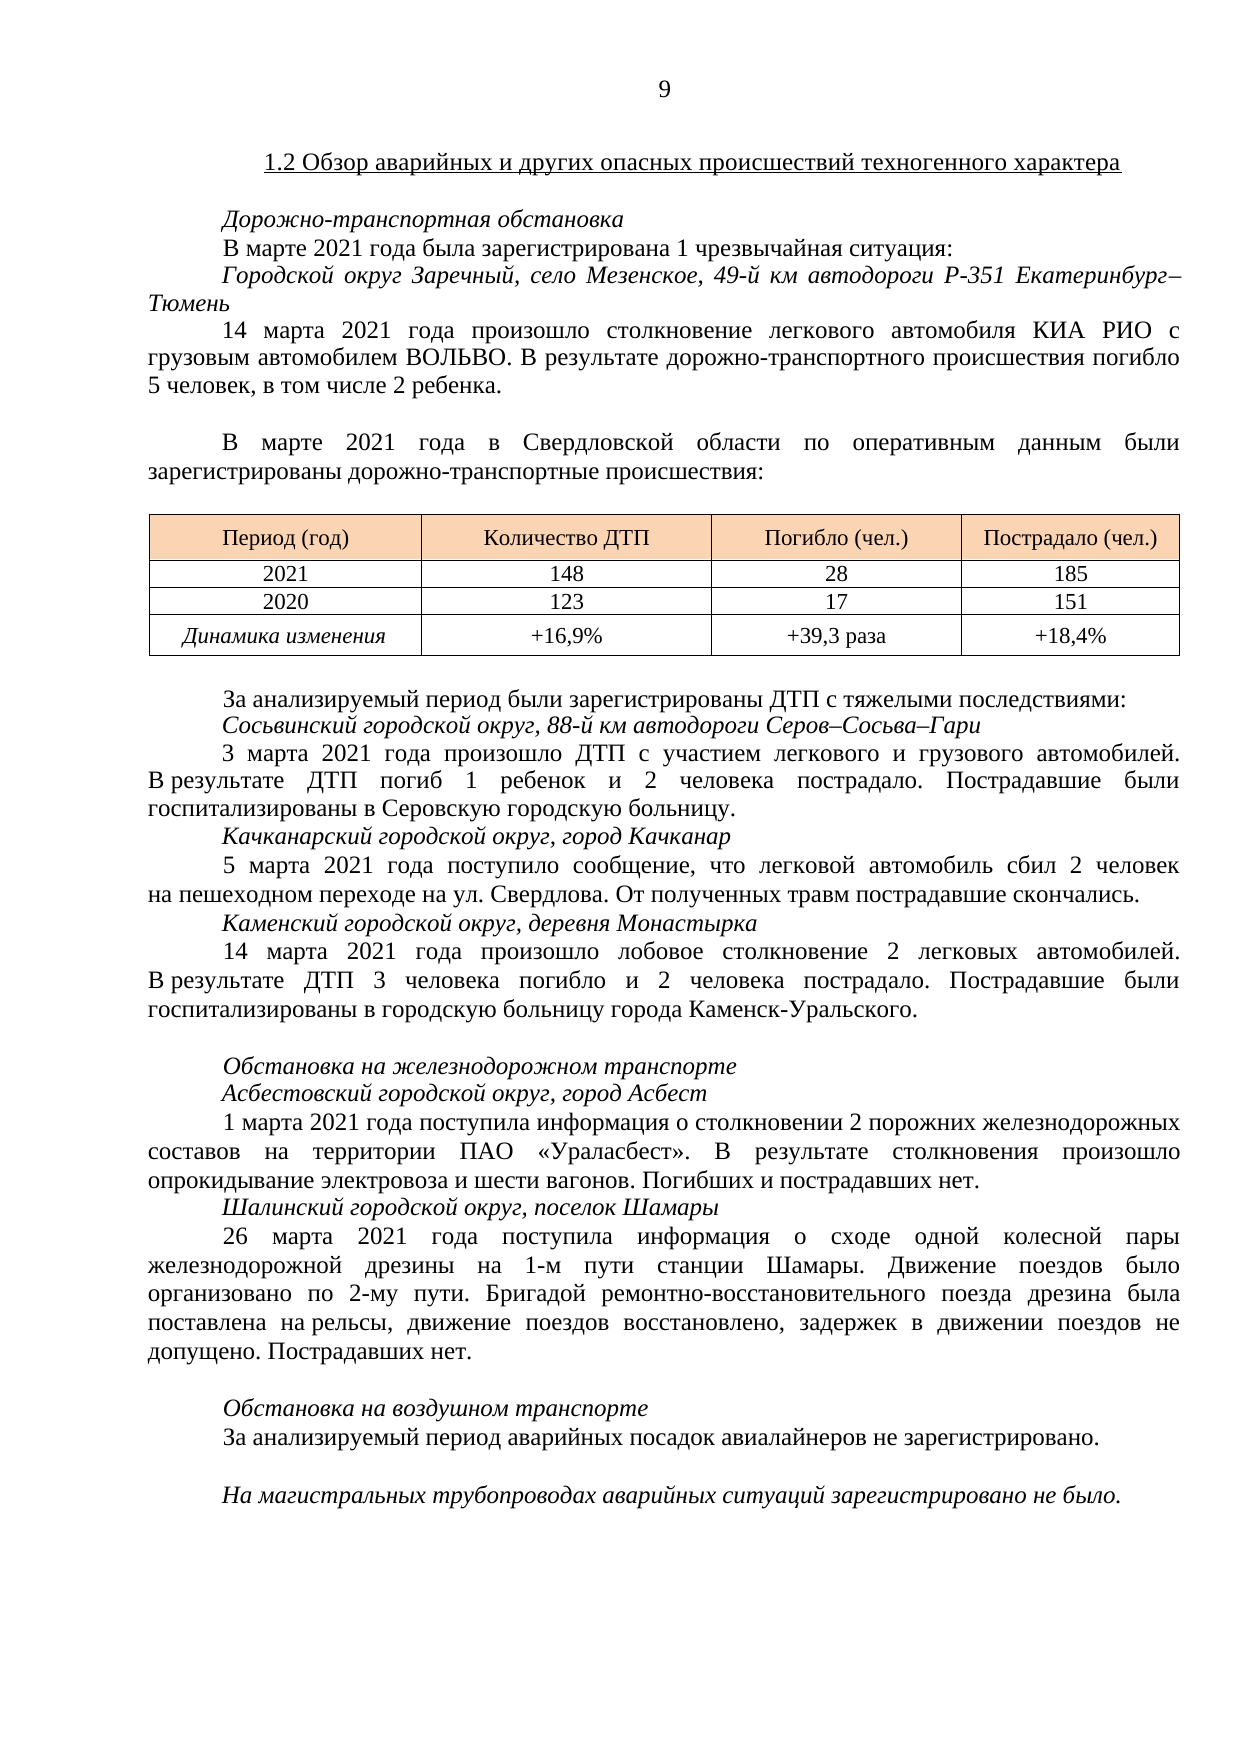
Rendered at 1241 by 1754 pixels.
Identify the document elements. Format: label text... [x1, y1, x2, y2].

text Обстановка на воздушном транспорте [148, 1393, 1181, 1422]
table_cell 28 [712, 561, 961, 587]
text На магистральных трубопроводах аварийных ситуаций зарегистрировано не было. [148, 1480, 1181, 1508]
table_cell 185 [962, 561, 1179, 587]
table_cell 151 [962, 588, 1179, 614]
table_header Погибло (чел.) [712, 515, 961, 559]
text 26 марта 2021 года поступила информация о сходе одной колесной пары железнодорожной дрезины на 1-м пути станции Шамары. Движение поездов было организовано по 2-му пути. Бригадой ремонтно-восстановительного поезда дрезина была поставлена на рельсы, движение поездов восстановлено, задержек в движении поездов не допущено. Пострадавших нет. [148, 1221, 1181, 1365]
text В марте 2021 года в Свердловской области по оперативным данным были зарегистрированы дорожно-транспортные происшествия: [148, 427, 1181, 485]
text Каменский городской округ, деревня Монастырка [148, 908, 1181, 936]
table_cell 2021 [150, 561, 421, 587]
text Городской округ Заречный, село Мезенское, 49-й км автодороги Р-351 Екатеринбург–Тюмень [148, 262, 1181, 317]
text 14 марта 2021 года произошло лобовое столкновение 2 легковых автомобилей. В результате ДТП 3 человека погибло и 2 человека пострадало. Пострадавшие были госпитализированы в городскую больницу города Каменск-Уральского. [148, 936, 1181, 1023]
table_cell 17 [712, 588, 961, 614]
text 1 марта 2021 года поступила информация о столкновении 2 порожних железнодорожных составов на территории ПАО «Ураласбест». В результате столкновения произошло опрокидывание электровоза и шести вагонов. Погибших и пострадавших нет. [148, 1107, 1181, 1194]
text Асбестовский городской округ, город Асбест [148, 1080, 1181, 1107]
text 14 марта 2021 года произошло столкновение легкового автомобиля КИА РИО с грузовым автомобилем ВОЛЬВО. В результате дорожно-транспортного происшествия погибло 5 человек, в том числе 2 ребенка. [148, 317, 1181, 399]
text Качканарский городской округ, город Качканар [148, 821, 1181, 850]
table_cell 123 [422, 588, 711, 614]
table_header Период (год) [150, 515, 421, 559]
table_cell +39,3 раза [712, 615, 961, 654]
text 3 марта 2021 года произошло ДТП с участием легкового и грузового автомобилей. В результате ДТП погиб 1 ребенок и 2 человека пострадало. Пострадавшие были госпитализированы в Серовскую городскую больницу. [148, 739, 1181, 821]
text За анализируемый период аварийных посадок авиалайнеров не зарегистрировано. [148, 1422, 1181, 1451]
text Дорожно-транспортная обстановка [148, 204, 1181, 233]
table_cell 2020 [150, 588, 421, 614]
table_cell Динамика изменения [150, 615, 421, 654]
table_cell +18,4% [962, 615, 1179, 654]
table_header Пострадало (чел.) [962, 515, 1179, 559]
text За анализируемый период были зарегистрированы ДТП с тяжелыми последствиями: [223, 684, 1181, 713]
text 5 марта 2021 года поступило сообщение, что легковой автомобиль сбил 2 человек на пешеходном переходе на ул. Свердлова. От полученных травм пострадавшие скончались. [148, 850, 1181, 908]
text Обстановка на железнодорожном транспорте [148, 1051, 1181, 1080]
table_cell 148 [422, 561, 711, 587]
text Сосьвинский городской округ, 88-й км автодороги Серов–Сосьва–Гари [148, 713, 1181, 739]
table_header Количество ДТП [422, 515, 711, 559]
table_cell +16,9% [422, 615, 711, 654]
text Шалинский городской округ, поселок Шамары [148, 1194, 1181, 1221]
text В марте 2021 года была зарегистрирована 1 чрезвычайная ситуация: [148, 233, 1181, 262]
subtitle 1.2 Обзор аварийных и других опасных происшествий техногенного характера [185, 147, 1200, 176]
